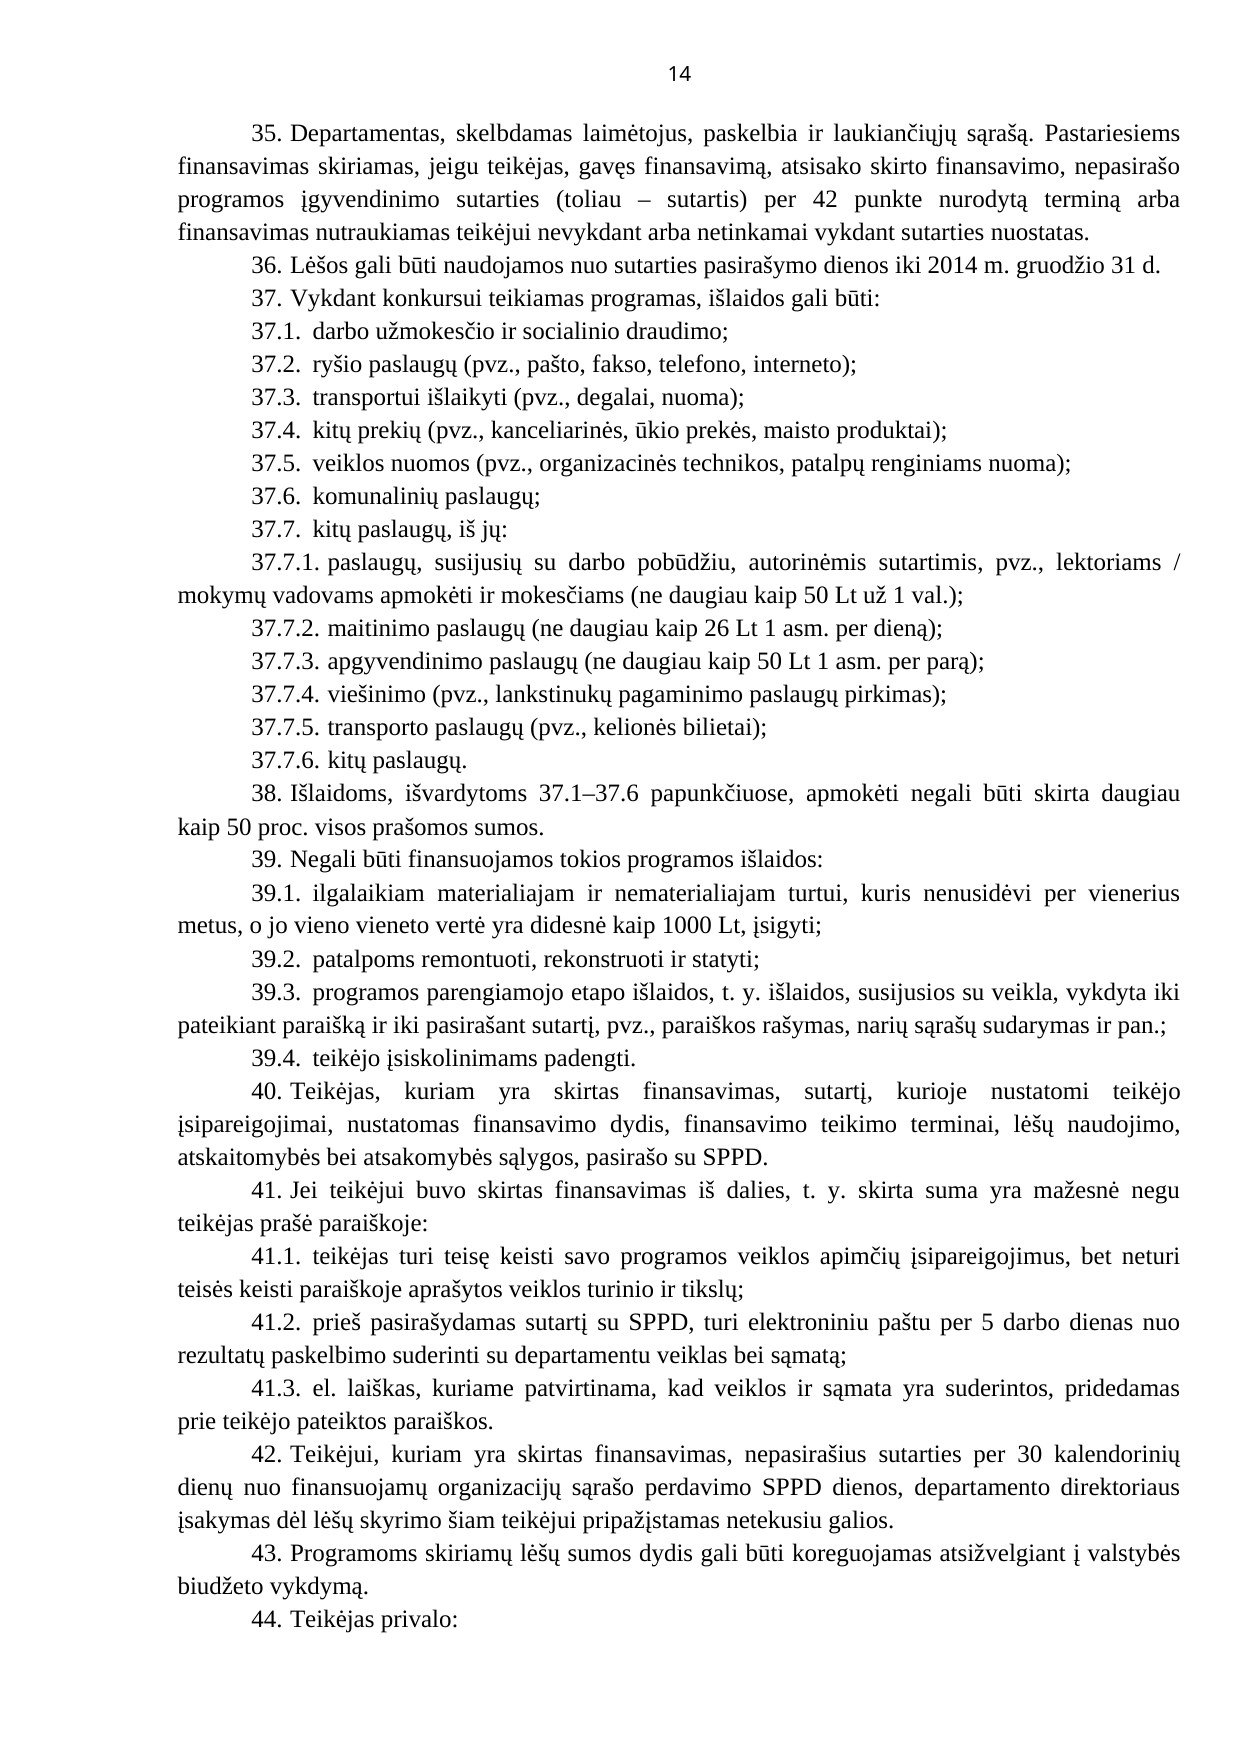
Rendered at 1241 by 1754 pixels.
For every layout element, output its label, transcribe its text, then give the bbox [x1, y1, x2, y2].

text 39.3. programos parengiamojo etapo išlaidos, t. y. išlaidos, susijusios su veikla, vykdyta iki pateikiant paraišką ir iki pasirašant sutartį, pvz., paraiškos rašymas, narių sąrašų sudarymas ir pan.; [177, 977, 1181, 1038]
text 37.4. kitų prekių (pvz., kanceliarinės, ūkio prekės, maisto produktai); [177, 415, 1181, 444]
text 37.7.3. apgyvendinimo paslaugų (ne daugiau kaip 50 Lt 1 asm. per parą); [177, 646, 1181, 675]
text 41.3. el. laiškas, kuriame patvirtinama, kad veiklos ir sąmata yra suderintos, pridedamas prie teikėjo pateiktos paraiškos. [177, 1373, 1181, 1435]
text 38. Išlaidoms, išvardytoms 37.1–37.6 papunkčiuose, apmokėti negali būti skirta daugiau kaip 50 proc. visos prašomos sumos. [177, 778, 1181, 840]
text 41.1. teikėjas turi teisę keisti savo programos veiklos apimčių įsipareigojimus, bet neturi teisės keisti paraiškoje aprašytos veiklos turinio ir tikslų; [177, 1241, 1181, 1303]
text 44. Teikėjas privalo: [177, 1604, 1181, 1633]
text 37.7.6. kitų paslaugų. [177, 746, 1181, 774]
text 37.2. ryšio paslaugų (pvz., pašto, fakso, telefono, interneto); [177, 349, 1181, 378]
text 37.6. komunalinių paslaugų; [177, 481, 1181, 510]
text 36. Lėšos gali būti naudojamos nuo sutarties pasirašymo dienos iki 2014 m. gruodžio 31 d. [177, 250, 1181, 279]
text 37.1. darbo užmokesčio ir socialinio draudimo; [177, 316, 1181, 345]
text 40. Teikėjas, kuriam yra skirtas finansavimas, sutartį, kurioje nustatomi teikėjo įsipareigojimai, nustatomas finansavimo dydis, finansavimo teikimo terminai, lėšų naudojimo, atskaitomybės bei atsakomybės sąlygos, pasirašo su SPPD. [177, 1076, 1181, 1171]
text 37.3. transportui išlaikyti (pvz., degalai, nuoma); [177, 382, 1181, 411]
text 41. Jei teikėjui buvo skirtas finansavimas iš dalies, t. y. skirta suma yra mažesnė negu teikėjas prašė paraiškoje: [177, 1175, 1181, 1237]
text 39.4. teikėjo įsiskolinimams padengti. [177, 1043, 1181, 1071]
text 39. Negali būti finansuojamos tokios programos išlaidos: [177, 844, 1181, 873]
text 35. Departamentas, skelbdamas laimėtojus, paskelbia ir laukiančiųjų sąrašą. Pastariesiems finansavimas skiriamas, jeigu teikėjas, gavęs finansavimą, atsisako skirto finansavimo, nepasirašo programos įgyvendinimo sutarties (toliau – sutartis) per 42 punkte nurodytą terminą arba finansavimas nutraukiamas teikėjui nevykdant arba netinkamai vykdant sutarties nuostatas. [177, 118, 1181, 246]
text 37.7.5. transporto paslaugų (pvz., kelionės bilietai); [177, 712, 1181, 741]
text 39.1. ilgalaikiam materialiajam ir nematerialiajam turtui, kuris nenusidėvi per vienerius metus, o jo vieno vieneto vertė yra didesnė kaip 1000 Lt, įsigyti; [177, 878, 1181, 939]
text 39.2. patalpoms remontuoti, rekonstruoti ir statyti; [177, 944, 1181, 972]
text 42. Teikėjui, kuriam yra skirtas finansavimas, nepasirašius sutarties per 30 kalendorinių dienų nuo finansuojamų organizacijų sąrašo perdavimo SPPD dienos, departamento direktoriaus įsakymas dėl lėšų skyrimo šiam teikėjui pripažįstamas netekusiu galios. [177, 1439, 1181, 1534]
text 43. Programoms skiriamų lėšų sumos dydis gali būti koreguojamas atsižvelgiant į valstybės biudžeto vykdymą. [177, 1538, 1181, 1600]
text 37.7. kitų paslaugų, iš jų: [177, 514, 1181, 543]
text 37.7.1. paslaugų, susijusių su darbo pobūdžiu, autorinėmis sutartimis, pvz., lektoriams / mokymų vadovams apmokėti ir mokesčiams (ne daugiau kaip 50 Lt už 1 val.); [177, 547, 1181, 609]
text 37.5. veiklos nuomos (pvz., organizacinės technikos, patalpų renginiams nuoma); [177, 448, 1181, 477]
text 37.7.2. maitinimo paslaugų (ne daugiau kaip 26 Lt 1 asm. per dieną); [177, 613, 1181, 642]
text 41.2. prieš pasirašydamas sutartį su SPPD, turi elektroniniu paštu per 5 darbo dienas nuo rezultatų paskelbimo suderinti su departamentu veiklas bei sąmatą; [177, 1307, 1181, 1369]
text 37.7.4. viešinimo (pvz., lankstinukų pagaminimo paslaugų pirkimas); [177, 679, 1181, 708]
text 37. Vykdant konkursui teikiamas programas, išlaidos gali būti: [177, 283, 1181, 312]
